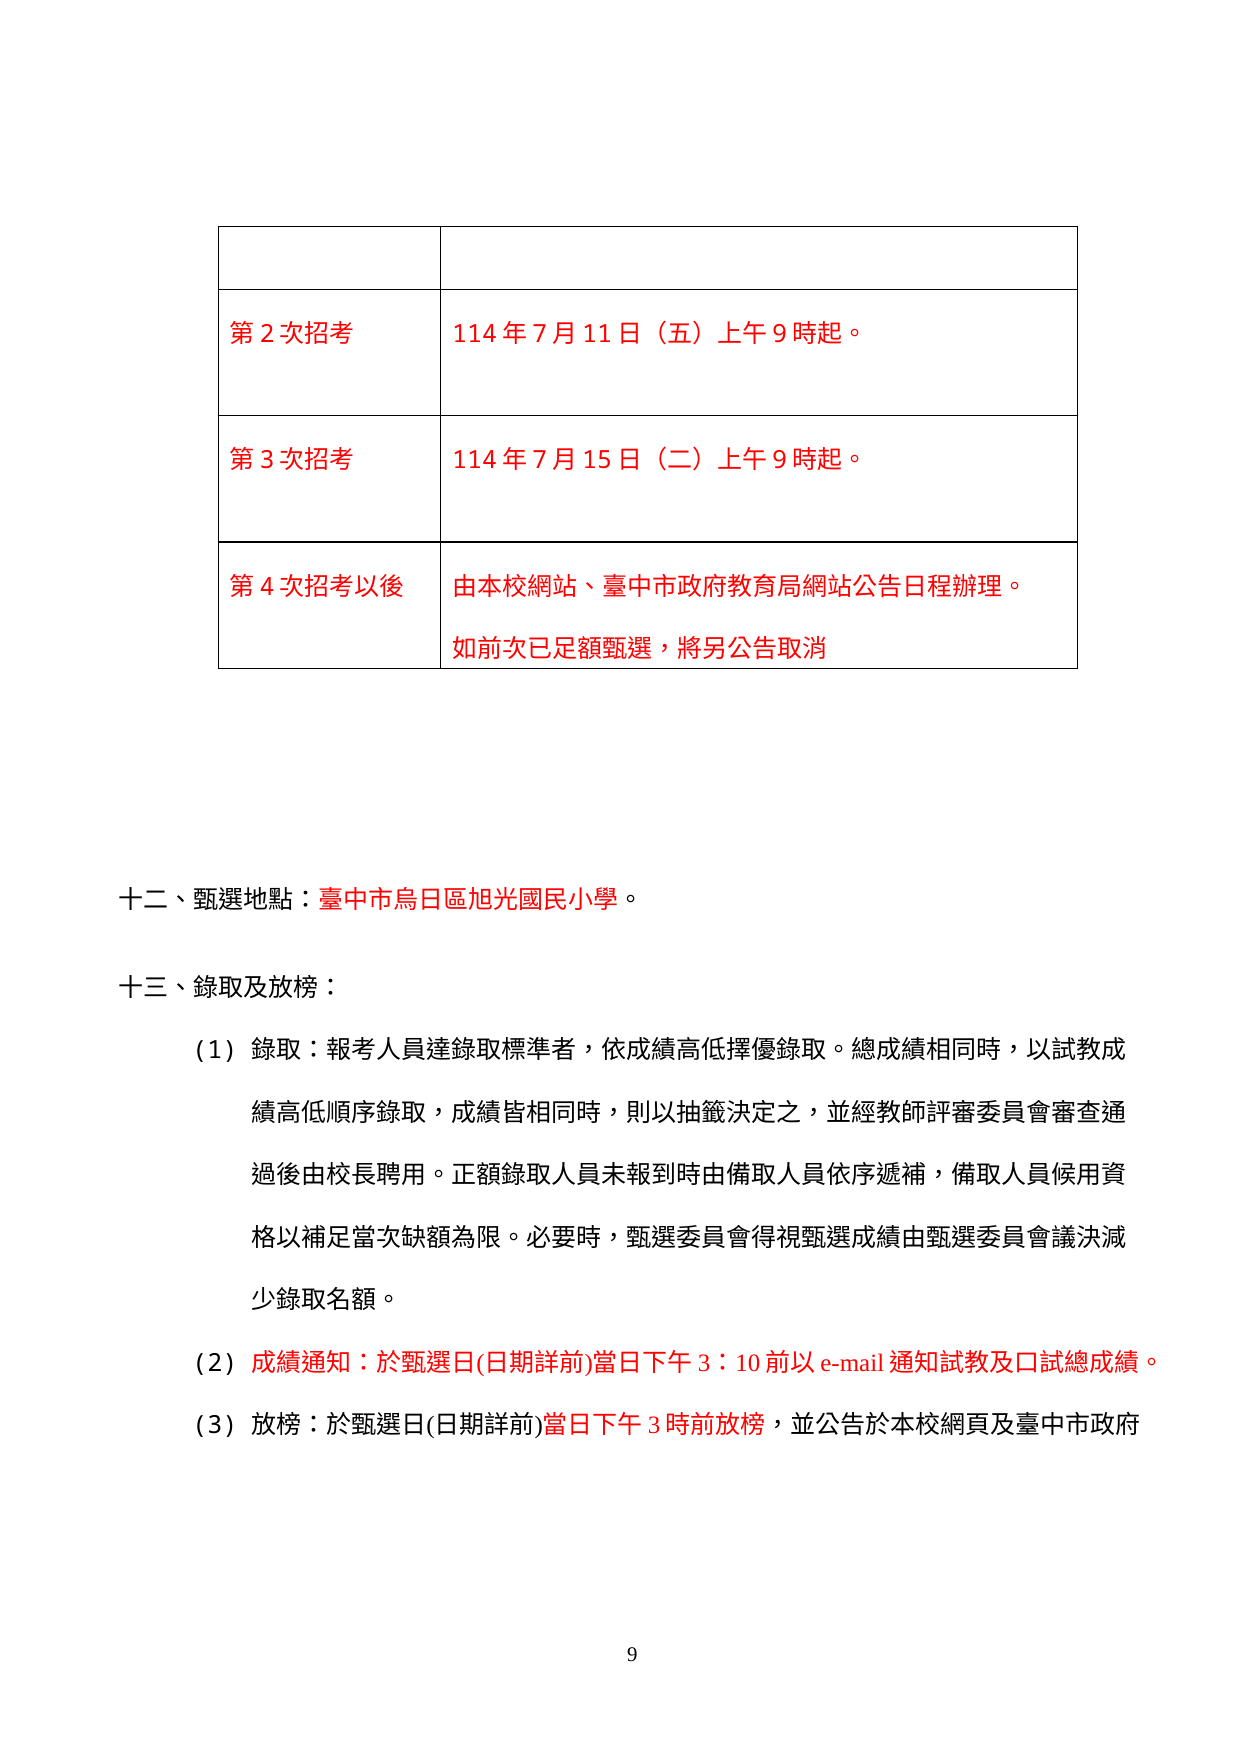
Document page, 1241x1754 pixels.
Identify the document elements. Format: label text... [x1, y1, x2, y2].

list 錄取：報考人員達錄取標準者，依成績高低擇優錄取。總成績相同時，以試教成績高低順序錄取，成績皆相同時，則以抽籤決定之，並經教師評審委員會審查通過後由校長聘用。正額錄取人員未報到時由備取人員依序遞補，備取人員候用資格以補足當次缺額為限。必要時，甄選委員會得視甄選成績由甄選委員會議決減少錄取名額。 [192, 1006, 1146, 1318]
text 十三、錄取及放榜： [118, 943, 1146, 1006]
text 十二、甄選地點：臺中市烏日區旭光國民小學。 [118, 856, 1146, 918]
table_cell 第3次招考 [219, 416, 440, 541]
table_cell 第2次招考 [219, 290, 440, 415]
table_cell 114年7月15日（二）上午9時起。 [441, 416, 1077, 541]
list 成績通知：於甄選日(日期詳前)當日下午3：10前以e-mail通知試教及口試總成績。 [192, 1318, 1146, 1381]
table_cell 由本校網站、臺中市政府教育局網站公告日程辦理。 如前次已足額甄選，將另公告取消 [441, 543, 1077, 667]
table_cell [441, 227, 1077, 289]
table_cell [219, 227, 440, 289]
list 放榜：於甄選日(日期詳前)當日下午3時前放榜，並公告於本校網頁及臺中市政府 [192, 1381, 1146, 1443]
table_cell 第4次招考以後 [219, 543, 440, 667]
table_cell 114年7月11日（五）上午9時起。 [441, 290, 1077, 415]
